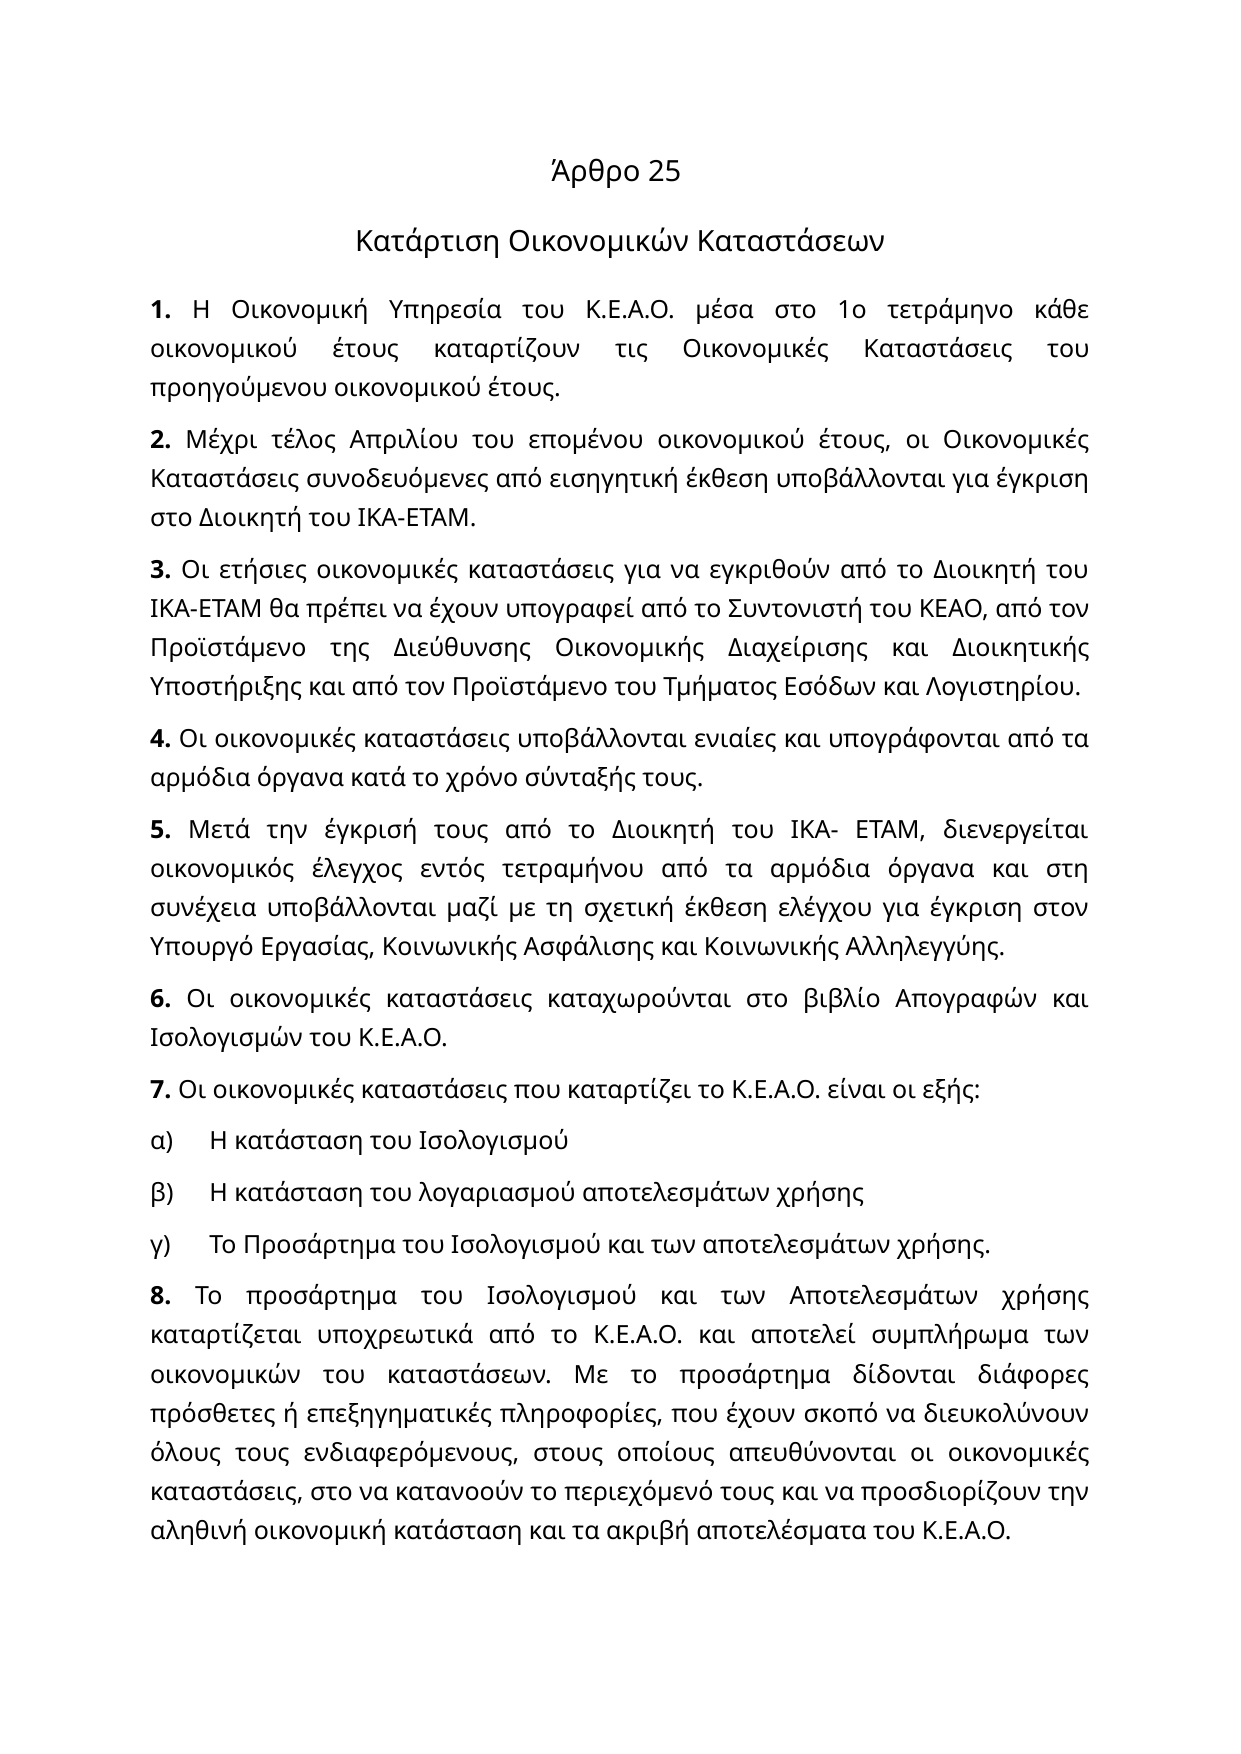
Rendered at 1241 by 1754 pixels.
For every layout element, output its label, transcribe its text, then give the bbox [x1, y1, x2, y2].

subtitle Άρθρο 25 [150, 150, 1090, 190]
list β) Η κατάσταση του λογαριασμού αποτελεσμάτων χρήσης [150, 1174, 1090, 1209]
subtitle Κατάρτιση Οικονομικών Καταστάσεων [150, 221, 1090, 260]
list γ) Το Προσάρτημα του Ισολογισμού και των αποτελεσμάτων χρήσης. [150, 1226, 1090, 1260]
text 1. Η Οικονομική Υπηρεσία του Κ.Ε.Α.Ο. μέσα στο 1ο τετράμηνο κάθε οικονομικού έτους καταρτίζουν τις Οικονομικές Καταστάσεις του προηγούμενου οικονομικού έτους. [150, 291, 1090, 404]
text 2. Μέχρι τέλος Απριλίου του επομένου οικονομικού έτους, οι Οικονομικές Καταστάσεις συνοδευόμενες από εισηγητική έκθεση υποβάλλονται για έγκριση στο Διοικητή του ΙΚΑ-ΕΤΑΜ. [150, 421, 1090, 534]
text 7. Οι οικονομικές καταστάσεις που καταρτίζει το Κ.Ε.Α.Ο. είναι οι εξής: [150, 1071, 1090, 1105]
list α) Η κατάσταση του Ισολογισμού [150, 1123, 1090, 1157]
text 8. Το προσάρτημα του Ισολογισμού και των Αποτελεσμάτων χρήσης καταρτίζεται υποχρεωτικά από το Κ.Ε.Α.Ο. και αποτελεί συμπλήρωμα των οικονομικών του καταστάσεων. Με το προσάρτημα δίδονται διάφορες πρόσθετες ή επεξηγηματικές πληροφορίες, που έχουν σκοπό να διευκολύνουν όλους τους ενδιαφερόμενους, στους οποίους απευθύνονται οι οικονομικές καταστάσεις, στο να κατανοούν το περιεχόμενό τους και να προσδιορίζουν την αληθινή οικονομική κατάσταση και τα ακριβή αποτελέσματα του Κ.Ε.Α.Ο. [150, 1278, 1090, 1547]
text 6. Οι οικονομικές καταστάσεις καταχωρούνται στο βιβλίο Απογραφών και Ισολογισμών του Κ.Ε.Α.Ο. [150, 980, 1090, 1054]
text 4. Οι οικονομικές καταστάσεις υποβάλλονται ενιαίες και υπογράφονται από τα αρμόδια όργανα κατά το χρόνο σύνταξής τους. [150, 720, 1090, 794]
text 5. Μετά την έγκρισή τους από το Διοικητή του ΙΚΑ- ΕΤΑΜ, διενεργείται οικονομικός έλεγχος εντός τετραμήνου από τα αρμόδια όργανα και στη συνέχεια υποβάλλονται μαζί με τη σχετική έκθεση ελέγχου για έγκριση στον Υπουργό Εργασίας, Κοινωνικής Ασφάλισης και Κοινωνικής Αλληλεγγύης. [150, 811, 1090, 963]
text 3. Οι ετήσιες οικονομικές καταστάσεις για να εγκριθούν από το Διοικητή του ΙΚΑ-ΕΤΑΜ θα πρέπει να έχουν υπογραφεί από το Συντονιστή του ΚΕΑΟ, από τον Προϊστάμενο της Διεύθυνσης Οικονομικής Διαχείρισης και Διοικητικής Υποστήριξης και από τον Προϊστάμενο του Τμήματος Εσόδων και Λογιστηρίου. [150, 551, 1090, 703]
